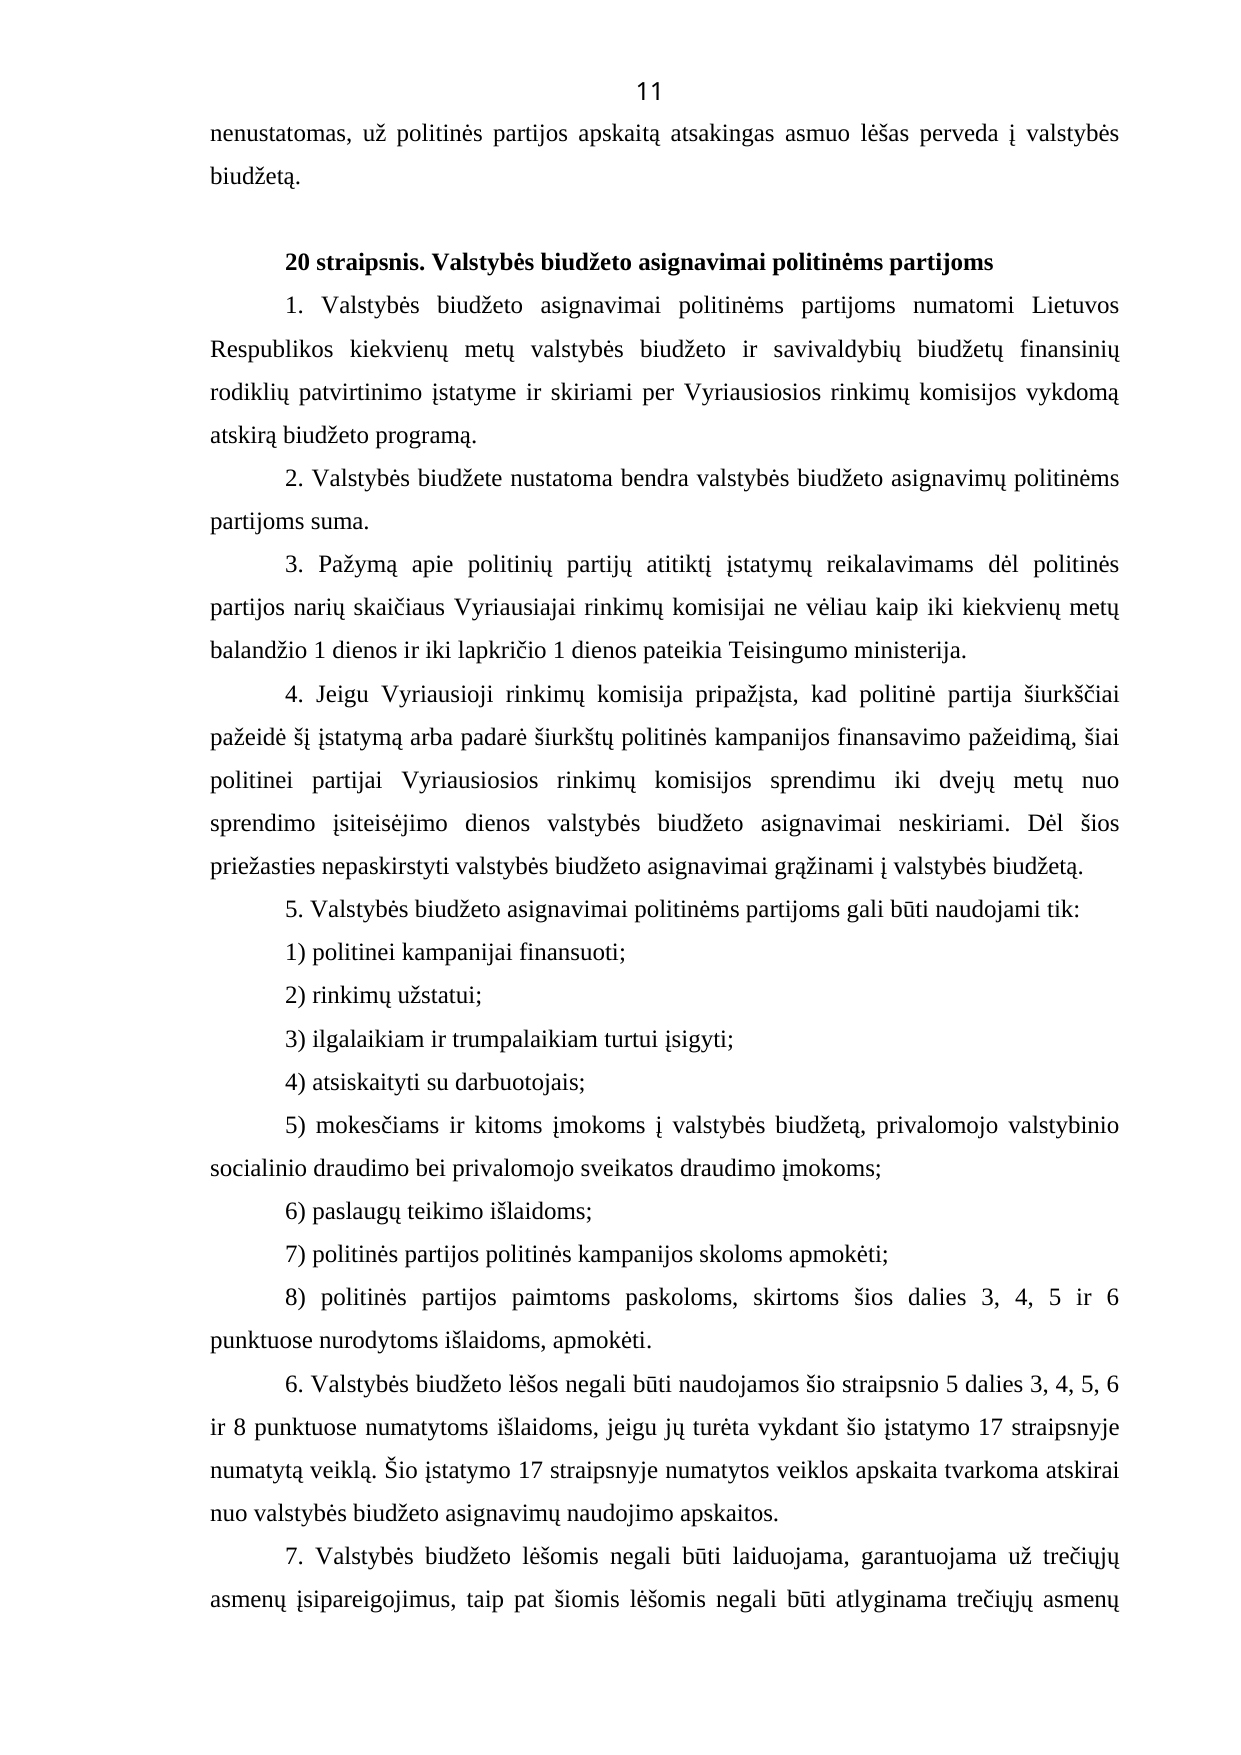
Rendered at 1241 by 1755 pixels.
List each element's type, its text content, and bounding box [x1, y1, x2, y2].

text 3. Pažymą apie politinių partijų atitiktį įstatymų reikalavimams dėl politinės partijos narių skaičiaus Vyriausiajai rinkimų komisijai ne vėliau kaip iki kiekvienų metų balandžio 1 dienos ir iki lapkričio 1 dienos pateikia Teisingumo ministerija. [210, 549, 1120, 664]
text 5. Valstybės biudžeto asignavimai politinėms partijoms gali būti naudojami tik: [210, 894, 1120, 923]
text 3) ilgalaikiam ir trumpalaikiam turtui įsigyti; [210, 1024, 1120, 1052]
text 2. Valstybės biudžete nustatoma bendra valstybės biudžeto asignavimų politinėms partijoms suma. [210, 463, 1120, 535]
text 8) politinės partijos paimtoms paskoloms, skirtoms šios dalies 3, 4, 5 ir 6 punktuose nurodytoms išlaidoms, apmokėti. [210, 1282, 1120, 1354]
text 4) atsiskaityti su darbuotojais; [210, 1067, 1120, 1096]
text 2) rinkimų užstatui; [210, 981, 1120, 1009]
text 1) politinei kampanijai finansuoti; [210, 937, 1120, 966]
text 7. Valstybės biudžeto lėšomis negali būti laiduojama, garantuojama už trečiųjų asmenų įsipareigojimus, taip pat šiomis lėšomis negali būti atlyginama trečiųjų asmenų [210, 1541, 1120, 1613]
text nenustatomas, už politinės partijos apskaitą atsakingas asmuo lėšas perveda į valstybės biudžetą. [210, 118, 1120, 190]
text 6) paslaugų teikimo išlaidoms; [210, 1196, 1120, 1225]
text 4. Jeigu Vyriausioji rinkimų komisija pripažįsta, kad politinė partija šiurkščiai pažeidė šį įstatymą arba padarė šiurkštų politinės kampanijos finansavimo pažeidimą, šiai politinei partijai Vyriausiosios rinkimų komisijos sprendimu iki dvejų metų nuo sprendimo įsiteisėjimo dienos valstybės biudžeto asignavimai neskiriami. Dėl šios priežasties nepaskirstyti valstybės biudžeto asignavimai grąžinami į valstybės biudžetą. [210, 679, 1120, 880]
text 1. Valstybės biudžeto asignavimai politinėms partijoms numatomi Lietuvos Respublikos kiekvienų metų valstybės biudžeto ir savivaldybių biudžetų finansinių rodiklių patvirtinimo įstatyme ir skiriami per Vyriausiosios rinkimų komisijos vykdomą atskirą biudžeto programą. [210, 291, 1120, 449]
text 6. Valstybės biudžeto lėšos negali būti naudojamos šio straipsnio 5 dalies 3, 4, 5, 6 ir 8 punktuose numatytoms išlaidoms, jeigu jų turėta vykdant šio įstatymo 17 straipsnyje numatytą veiklą. Šio įstatymo 17 straipsnyje numatytos veiklos apskaita tvarkoma atskirai nuo valstybės biudžeto asignavimų naudojimo apskaitos. [210, 1369, 1120, 1527]
text 20 straipsnis. Valstybės biudžeto asignavimai politinėms partijoms [210, 247, 1120, 276]
text 7) politinės partijos politinės kampanijos skoloms apmokėti; [210, 1239, 1120, 1268]
text 5) mokesčiams ir kitoms įmokoms į valstybės biudžetą, privalomojo valstybinio socialinio draudimo bei privalomojo sveikatos draudimo įmokoms; [210, 1110, 1120, 1182]
